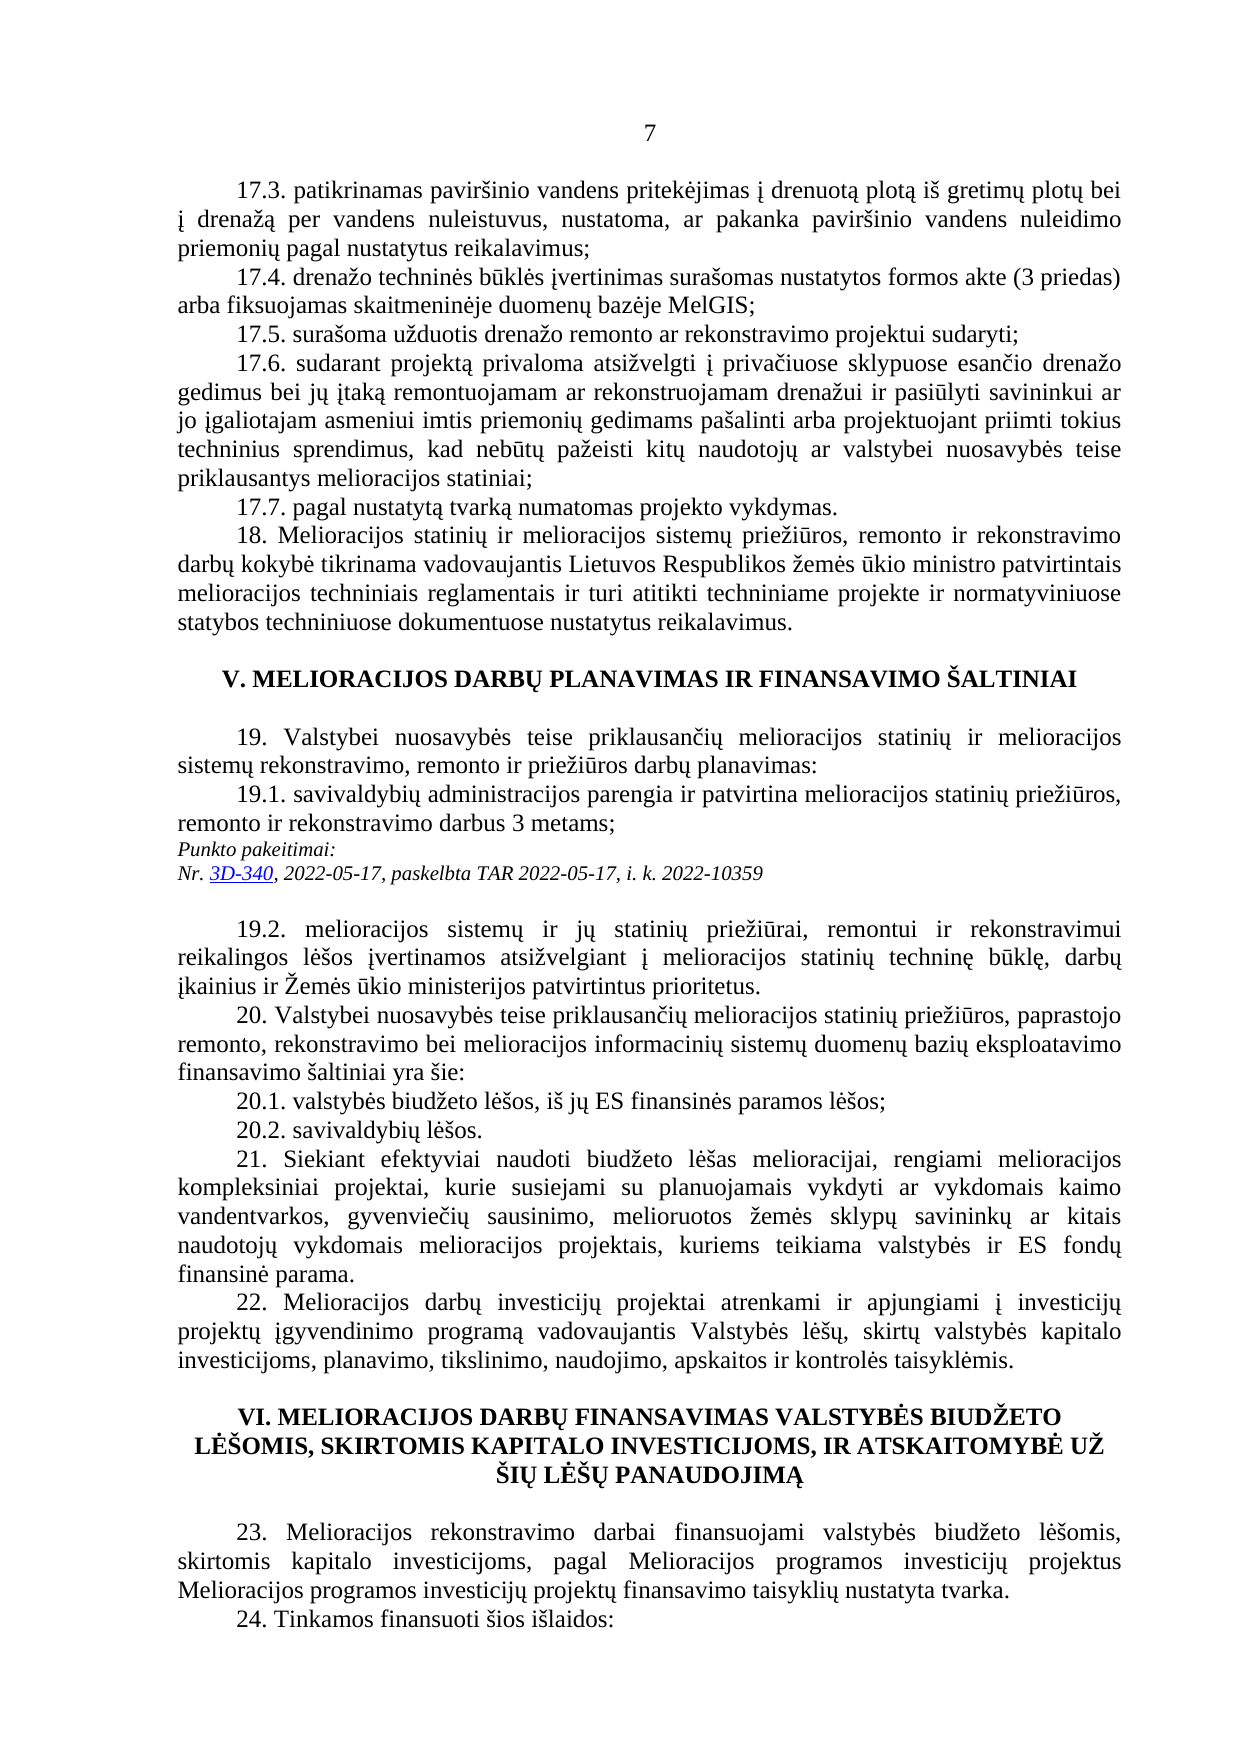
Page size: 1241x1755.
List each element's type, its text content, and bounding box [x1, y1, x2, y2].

text 19.2. melioracijos sistemų ir jų statinių priežiūrai, remontui ir rekonstravimui reikalingos lėšos įvertinamos atsižvelgiant į melioracijos statinių techninę būklę, darbų įkainius ir Žemės ūkio ministerijos patvirtintus prioritetus. [177, 914, 1122, 1000]
text 17.3. patikrinamas paviršinio vandens pritekėjimas į drenuotą plotą iš gretimų plotų bei į drenažą per vandens nuleistuvus, nustatoma, ar pakanka paviršinio vandens nuleidimo priemonių pagal nustatytus reikalavimus; [177, 176, 1122, 262]
text 18. Melioracijos statinių ir melioracijos sistemų priežiūros, remonto ir rekonstravimo darbų kokybė tikrinama vadovaujantis Lietuvos Respublikos žemės ūkio ministro patvirtintais melioracijos techniniais reglamentais ir turi atitikti techniniame projekte ir normatyviniuose statybos techniniuose dokumentuose nustatytus reikalavimus. [177, 521, 1122, 636]
text Punkto pakeitimai: [177, 837, 1122, 861]
text 17.4. drenažo techninės būklės įvertinimas surašomas nustatytos formos akte (3 priedas) arba fiksuojamas skaitmeninėje duomenų bazėje MelGIS; [177, 262, 1122, 319]
text 17.7. pagal nustatytą tvarką numatomas projekto vykdymas. [177, 492, 1122, 521]
text 20.2. savivaldybių lėšos. [177, 1115, 1122, 1144]
text 19.1. savivaldybių administracijos parengia ir patvirtina melioracijos statinių priežiūros, remonto ir rekonstravimo darbus 3 metams; [177, 779, 1122, 837]
text 24. Tinkamos finansuoti šios išlaidos: [177, 1604, 1122, 1632]
text 17.5. surašoma užduotis drenažo remonto ar rekonstravimo projektui sudaryti; [177, 319, 1122, 348]
text V. MELIORACIJOS DARBŲ PLANAVIMAS IR FINANSAVIMO ŠALTINIAI [177, 664, 1122, 693]
text VI. MELIORACIJOS DARBŲ FINANSAVIMAS VALSTYBĖS BIUDŽETO LĖŠOMIS, SKIRTOMIS KAPITALO INVESTICIJOMS, IR ATSKAITOMYBĖ UŽ ŠIŲ LĖŠŲ PANAUDOJIMĄ [177, 1402, 1122, 1489]
text 19. Valstybei nuosavybės teise priklausančių melioracijos statinių ir melioracijos sistemų rekonstravimo, remonto ir priežiūros darbų planavimas: [177, 722, 1122, 779]
text 22. Melioracijos darbų investicijų projektai atrenkami ir apjungiami į investicijų projektų įgyvendinimo programą vadovaujantis Valstybės lėšų, skirtų valstybės kapitalo investicijoms, planavimo, tikslinimo, naudojimo, apskaitos ir kontrolės taisyklėmis. [177, 1287, 1122, 1374]
text 17.6. sudarant projektą privaloma atsižvelgti į privačiuose sklypuose esančio drenažo gedimus bei jų įtaką remontuojamam ar rekonstruojamam drenažui ir pasiūlyti savininkui ar jo įgaliotajam asmeniui imtis priemonių gedimams pašalinti arba projektuojant priimti tokius techninius sprendimus, kad nebūtų pažeisti kitų naudotojų ar valstybei nuosavybės teise priklausantys melioracijos statiniai; [177, 348, 1122, 492]
text 20. Valstybei nuosavybės teise priklausančių melioracijos statinių priežiūros, paprastojo remonto, rekonstravimo bei melioracijos informacinių sistemų duomenų bazių eksploatavimo finansavimo šaltiniai yra šie: [177, 1000, 1122, 1086]
text Nr. 3D-340, 2022-05-17, paskelbta TAR 2022-05-17, i. k. 2022-10359 [177, 861, 1122, 885]
text 20.1. valstybės biudžeto lėšos, iš jų ES finansinės paramos lėšos; [177, 1086, 1122, 1115]
text 23. Melioracijos rekonstravimo darbai finansuojami valstybės biudžeto lėšomis, skirtomis kapitalo investicijoms, pagal Melioracijos programos investicijų projektus Melioracijos programos investicijų projektų finansavimo taisyklių nustatyta tvarka. [177, 1517, 1122, 1604]
text 21. Siekiant efektyviai naudoti biudžeto lėšas melioracijai, rengiami melioracijos kompleksiniai projektai, kurie susiejami su planuojamais vykdyti ar vykdomais kaimo vandentvarkos, gyvenviečių sausinimo, melioruotos žemės sklypų savininkų ar kitais naudotojų vykdomais melioracijos projektais, kuriems teikiama valstybės ir ES fondų finansinė parama. [177, 1144, 1122, 1287]
